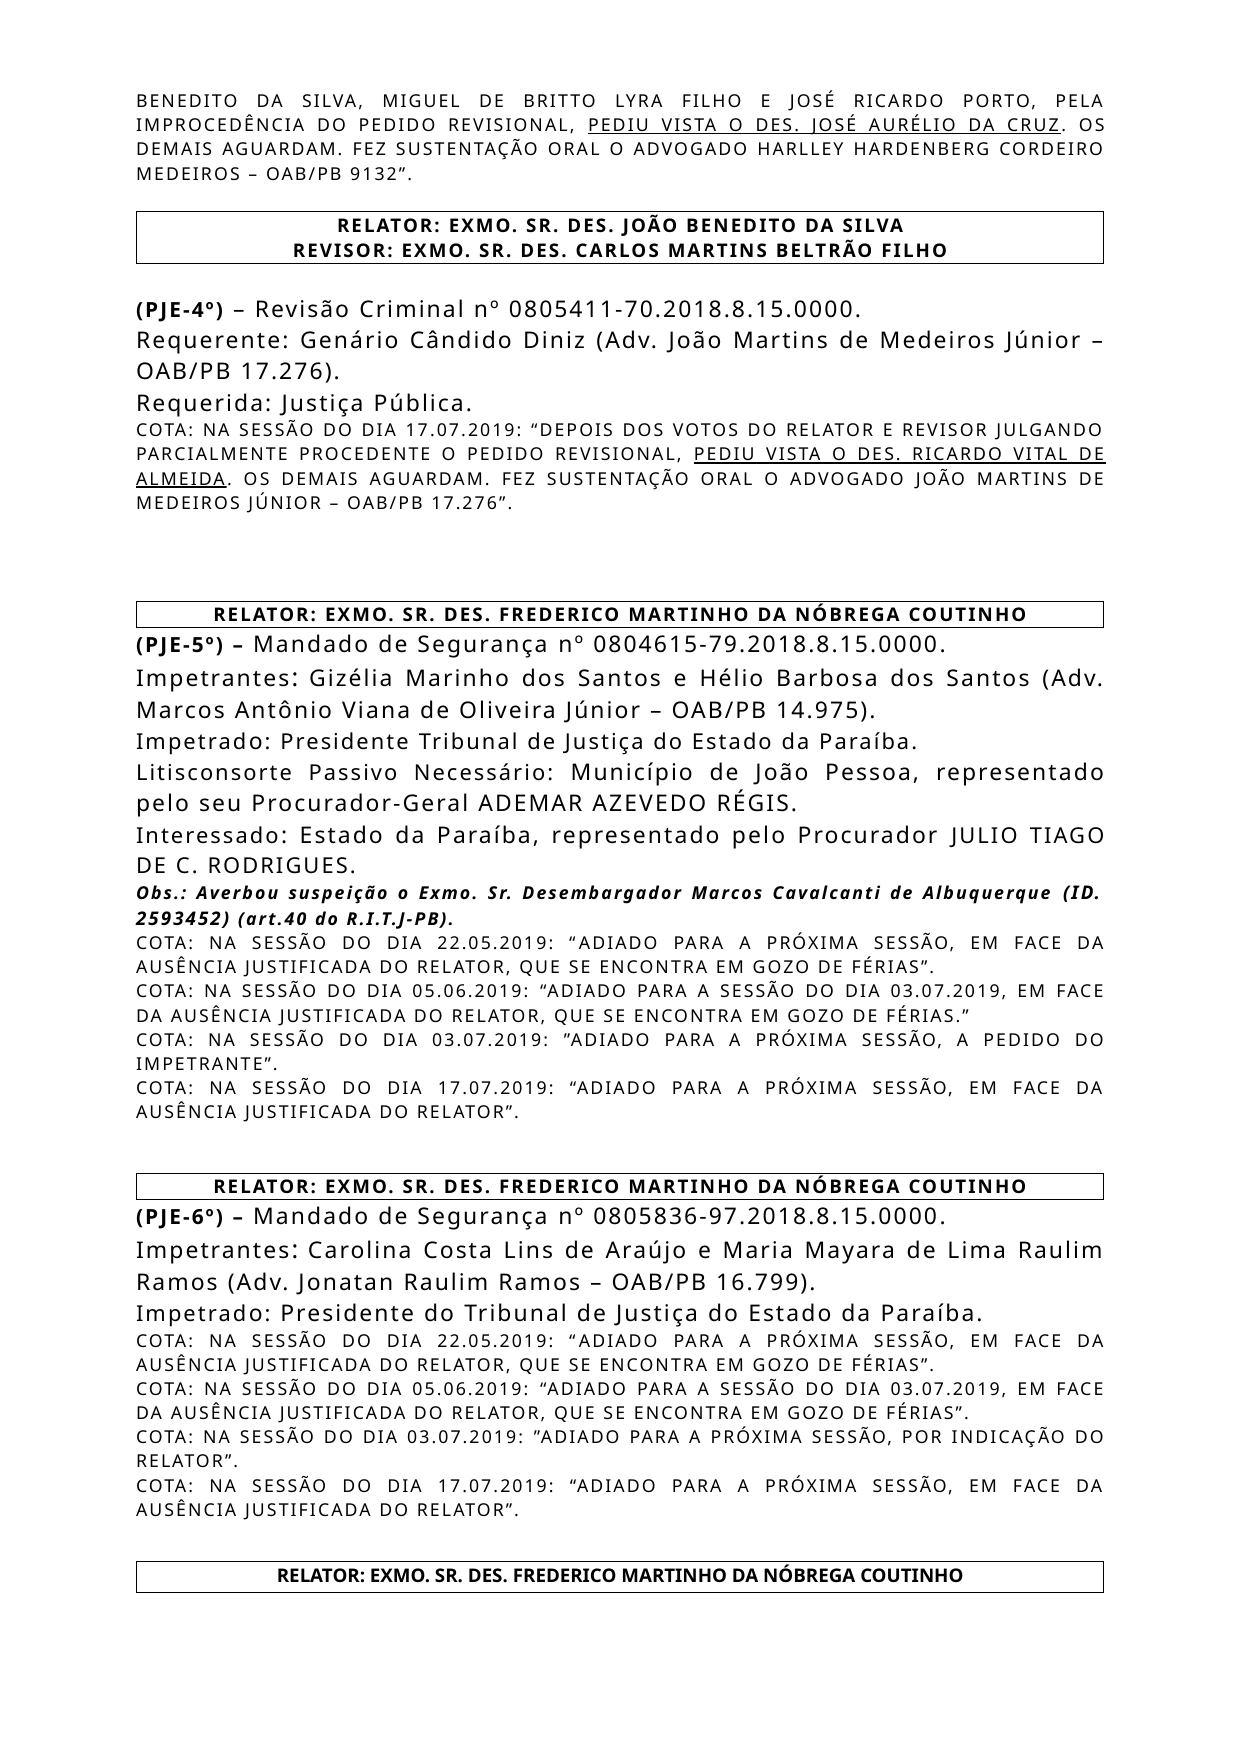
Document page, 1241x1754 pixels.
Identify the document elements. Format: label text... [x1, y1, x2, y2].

text Litisconsorte Passivo Necessário: Município de João Pessoa, representado pelo seu Procurador-Geral ADEMAR AZEVEDO RÉGIS. [136, 756, 1104, 818]
text COTA: NA SESSÃO DO DIA 05.06.2019: “ADIADO PARA A SESSÃO DO DIA 03.07.2019, EM FACE DA AUSÊNCIA JUSTIFICADA DO RELATOR, QUE SE ENCONTRA EM GOZO DE FÉRIAS”. [136, 1376, 1104, 1425]
text Impetrantes: Gizélia Marinho dos Santos e Hélio Barbosa dos Santos (Adv. Marcos Antônio Viana de Oliveira Júnior – OAB/PB 14.975). [136, 659, 1104, 725]
text Obs.: Averbou suspeição o Exmo. Sr. Desembargador Marcos Cavalcanti de Albuquerque (ID. 2593452) (art.40 do R.I.T.J-PB). [136, 879, 1102, 931]
text COTA: NA SESSÃO DO DIA 17.07.2019: “ADIADO PARA A PRÓXIMA SESSÃO, EM FACE DA AUSÊNCIA JUSTIFICADA DO RELATOR”. [136, 1473, 1104, 1521]
text COTA: NA SESSÃO DO DIA 03.07.2019: ”ADIADO PARA A PRÓXIMA SESSÃO, POR INDICAÇÃO DO RELATOR”. [136, 1425, 1104, 1473]
text Interessado: Estado da Paraíba, representado pelo Procurador JULIO TIAGO DE C. RODRIGUES. [136, 818, 1104, 879]
text BENEDITO DA SILVA, MIGUEL DE BRITTO LYRA FILHO E JOSÉ RICARDO PORTO, PELA IMPROCEDÊNCIA DO PEDIDO REVISIONAL, PEDIU VISTA O DES. JOSÉ AURÉLIO DA CRUZ. OS DEMAIS AGUARDAM. FEZ SUSTENTAÇÃO ORAL O ADVOGADO HARLLEY HARDENBERG CORDEIRO MEDEIROS – OAB/PB 9132”. [136, 88, 1104, 185]
text RELATOR: EXMO. SR. DES. JOÃO BENEDITO DA SILVA [137, 212, 1103, 236]
text RELATOR: EXMO. SR. DES. FREDERICO MARTINHO DA NÓBREGA COUTINHO [137, 1174, 1103, 1199]
text REVISOR: EXMO. SR. DES. CARLOS MARTINS BELTRÃO FILHO [137, 236, 1103, 263]
text (PJE-5º) – Mandado de Segurança nº 0804615-79.2018.8.15.0000. [136, 628, 1104, 659]
text COTA: NA SESSÃO DO DIA 03.07.2019: ”ADIADO PARA A PRÓXIMA SESSÃO, A PEDIDO DO IMPETRANTE”. [136, 1027, 1104, 1076]
text Impetrado: Presidente do Tribunal de Justiça do Estado da Paraíba. [136, 1297, 1104, 1328]
text COTA: NA SESSÃO DO DIA 22.05.2019: “ADIADO PARA A PRÓXIMA SESSÃO, EM FACE DA AUSÊNCIA JUSTIFICADA DO RELATOR, QUE SE ENCONTRA EM GOZO DE FÉRIAS”. [136, 931, 1104, 979]
text COTA: NA SESSÃO DO DIA 05.06.2019: “ADIADO PARA A SESSÃO DO DIA 03.07.2019, EM FACE DA AUSÊNCIA JUSTIFICADA DO RELATOR, QUE SE ENCONTRA EM GOZO DE FÉRIAS.” [136, 979, 1104, 1027]
text COTA: NA SESSÃO DO DIA 17.07.2019: “DEPOIS DOS VOTOS DO RELATOR E REVISOR JULGANDO PARCIALMENTE PROCEDENTE O PEDIDO REVISIONAL, PEDIU VISTA O DES. RICARDO VITAL DE ALMEIDA. OS DEMAIS AGUARDAM. FEZ SUSTENTAÇÃO ORAL O ADVOGADO JOÃO MARTINS DE MEDEIROS JÚNIOR – OAB/PB 17.276”. [136, 418, 1104, 514]
text COTA: NA SESSÃO DO DIA 17.07.2019: “ADIADO PARA A PRÓXIMA SESSÃO, EM FACE DA AUSÊNCIA JUSTIFICADA DO RELATOR”. [136, 1076, 1104, 1124]
text (PJE-4º) – Revisão Criminal nº 0805411-70.2018.8.15.0000. [136, 293, 1104, 324]
text Impetrantes: Carolina Costa Lins de Araújo e Maria Mayara de Lima Raulim Ramos (Adv. Jonatan Raulim Ramos – OAB/PB 16.799). [136, 1231, 1104, 1297]
text (PJE-6º) – Mandado de Segurança nº 0805836-97.2018.8.15.0000. [136, 1200, 1104, 1231]
text Requerente: Genário Cândido Diniz (Adv. João Martins de Medeiros Júnior – OAB/PB 17.276). [136, 324, 1104, 386]
text Requerida: Justiça Pública. [136, 386, 1104, 418]
text RELATOR: EXMO. SR. DES. FREDERICO MARTINHO DA NÓBREGA COUTINHO [137, 602, 1103, 627]
text RELATOR: EXMO. SR. DES. FREDERICO MARTINHO DA NÓBREGA COUTINHO [137, 1562, 1103, 1592]
text Impetrado: Presidente Tribunal de Justiça do Estado da Paraíba. [136, 725, 1104, 756]
text COTA: NA SESSÃO DO DIA 22.05.2019: “ADIADO PARA A PRÓXIMA SESSÃO, EM FACE DA AUSÊNCIA JUSTIFICADA DO RELATOR, QUE SE ENCONTRA EM GOZO DE FÉRIAS”. [136, 1328, 1104, 1376]
